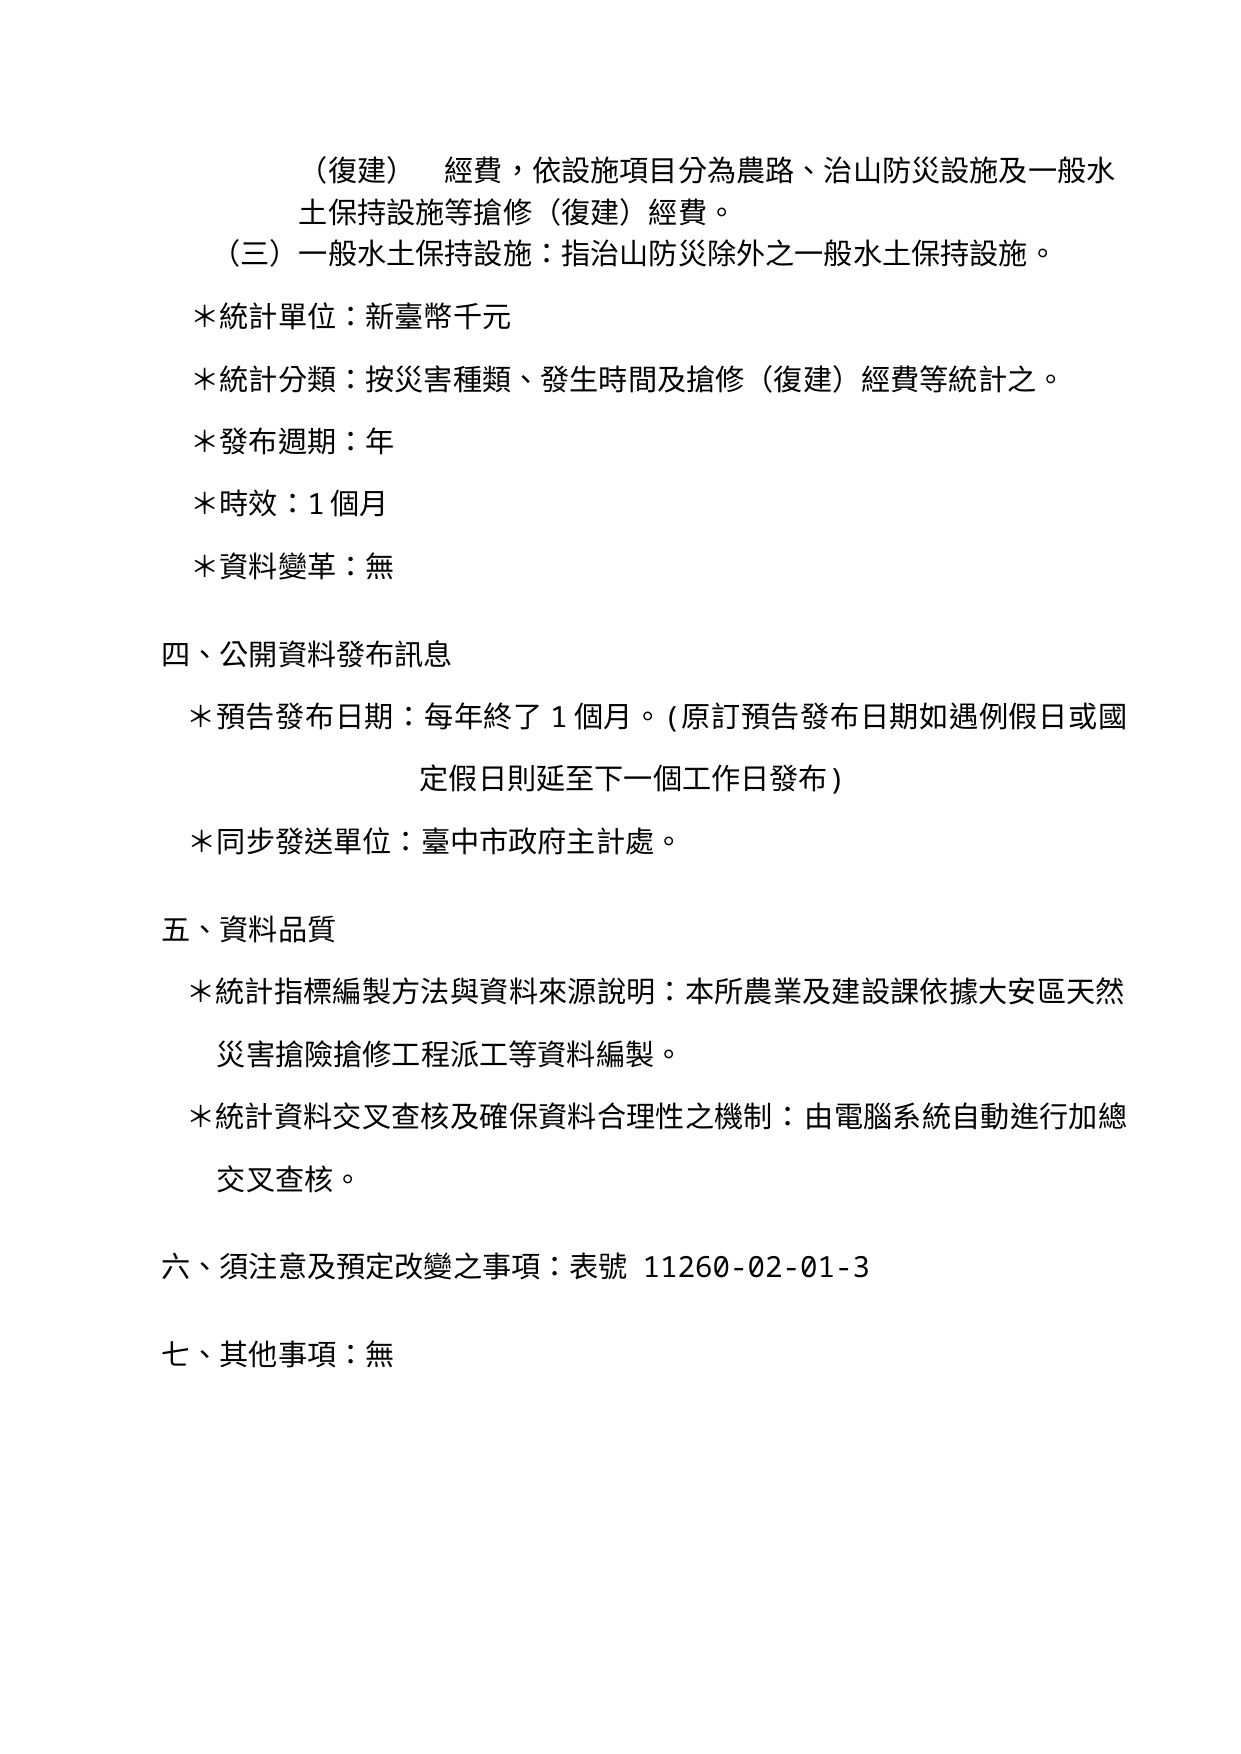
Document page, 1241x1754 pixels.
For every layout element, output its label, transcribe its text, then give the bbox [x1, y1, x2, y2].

table_header （復建） 經費，依設施項目分為農路、治山防災設施及一般水土保持設施等搶修（復建）經費。 （三）一般水土保持設施：指治山防災除外之一般水土保持設施。 ＊統計單位：新臺幣千元 ＊統計分類：按災害種類、發生時間及搶修（復建）經費等統計之。 ＊發布週期：年 ＊時效：1個月 ＊資料變革：無 四、公開資料發布訊息 ＊預告發布日期：每年終了1個月。(原訂預告發布日期如遇例假日或國定假日則延至下一個工作日發布) ＊同步發送單位：臺中市政府主計處。 五、資料品質 ＊統計指標編製方法與資料來源說明：本所農業及建設課依據大安區天然災害搶險搶修工程派工等資料編製。 ＊統計資料交叉查核及確保資料合理性之機制：由電腦系統自動進行加總交叉查核。 六、須注意及預定改變之事項：表號 11260-02-01-3 七、其他事項：無 [150, 148, 1139, 1373]
